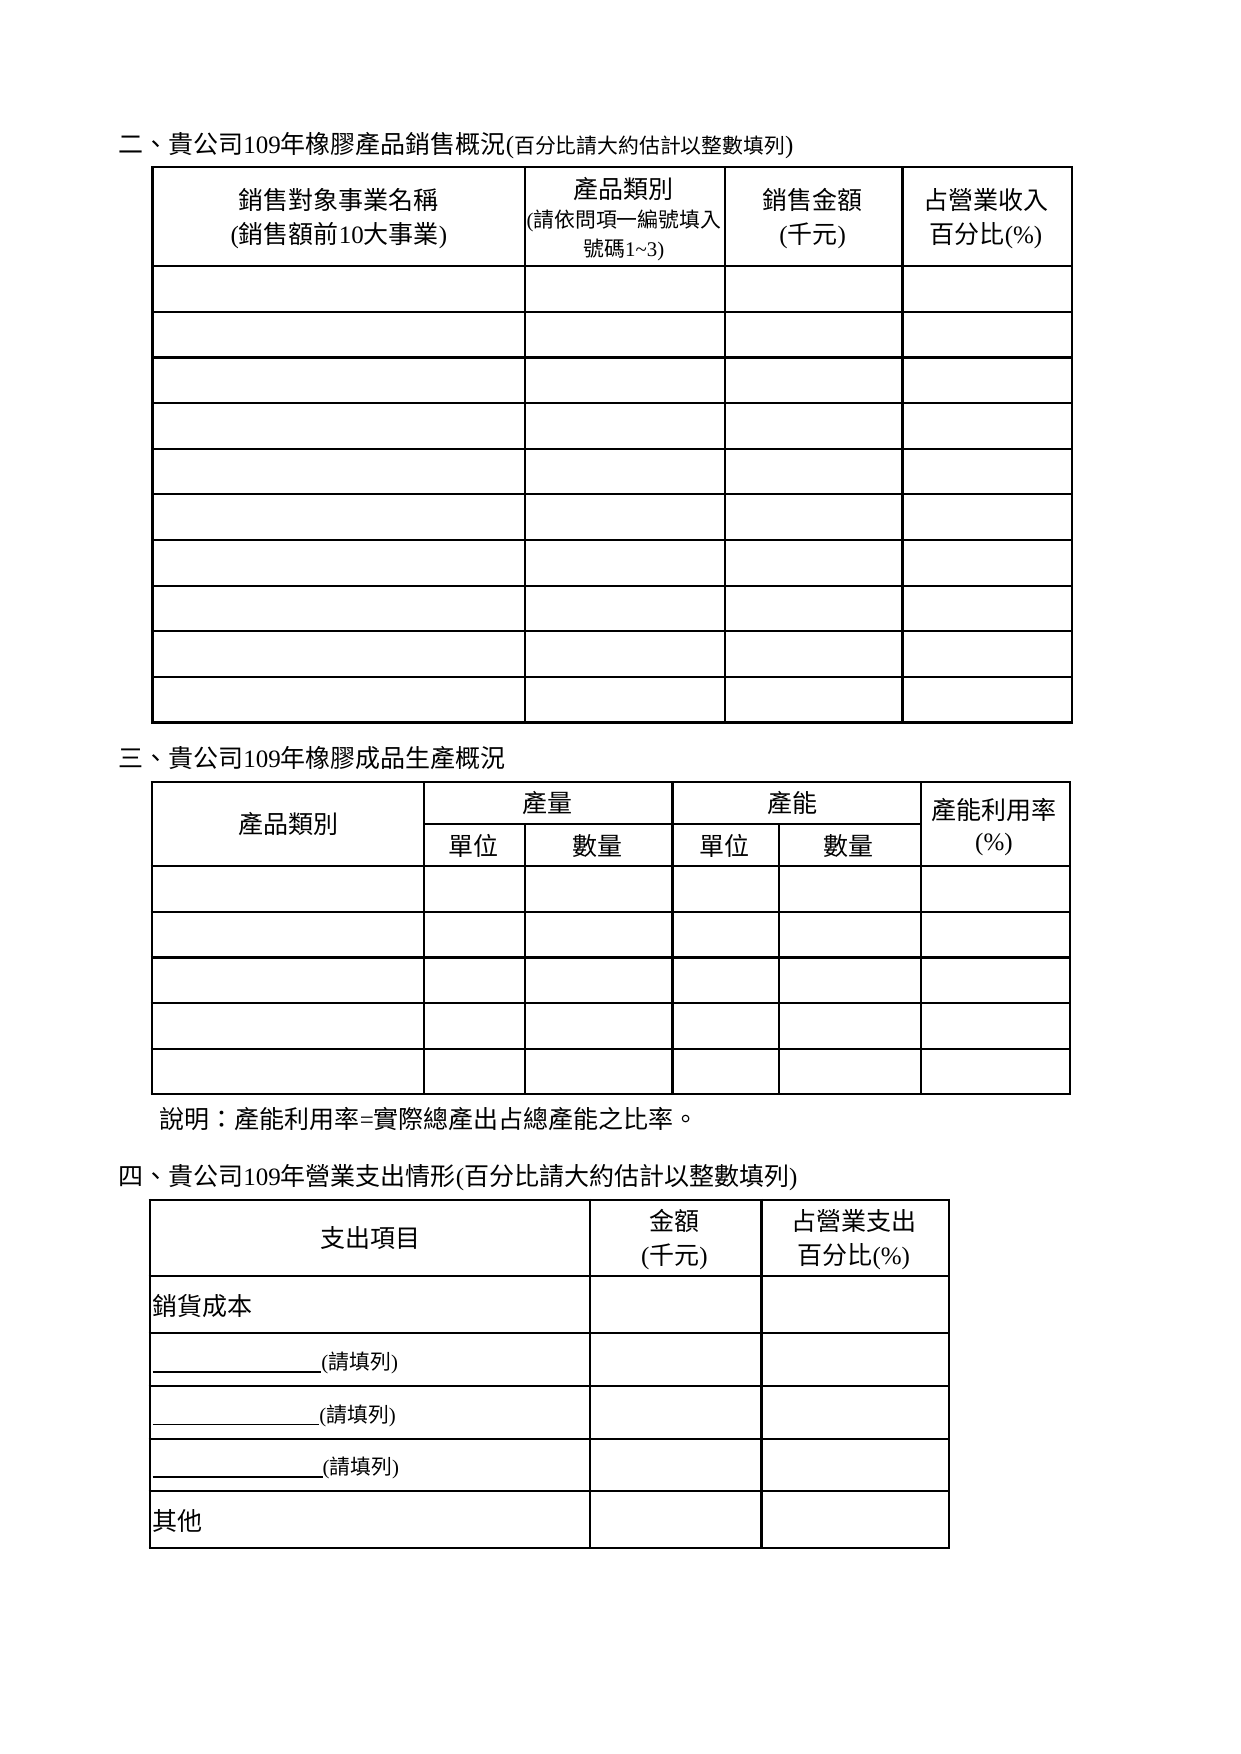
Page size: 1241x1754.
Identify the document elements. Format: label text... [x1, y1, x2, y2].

table_cell [154, 678, 524, 721]
table_cell [780, 959, 920, 1002]
table_cell [726, 495, 901, 539]
table_cell [726, 404, 901, 448]
table_cell [904, 495, 1071, 539]
table_cell [526, 678, 724, 721]
table_cell [526, 587, 724, 630]
table_cell [922, 1050, 1069, 1093]
table_cell 數量 [526, 825, 671, 865]
table_cell [153, 1050, 423, 1093]
table_cell [904, 313, 1071, 356]
table_cell [726, 450, 901, 493]
table_cell [591, 1334, 760, 1385]
table_cell [591, 1277, 760, 1332]
table_cell [904, 450, 1071, 493]
table_cell [425, 1004, 524, 1048]
table_cell [591, 1440, 760, 1490]
table_cell [904, 267, 1071, 311]
table_cell [154, 313, 524, 356]
table_cell [780, 1004, 920, 1048]
text 三、貴公司109年橡膠成品生產概況 [118, 741, 1122, 775]
table_header 金額 (千元) [591, 1201, 760, 1275]
table_header 產量 [425, 783, 671, 823]
table_cell [922, 867, 1069, 911]
table_cell 其他 [151, 1492, 589, 1547]
table_cell [154, 450, 524, 493]
table_cell [526, 632, 724, 676]
table_cell [674, 959, 778, 1002]
table_cell [153, 913, 423, 956]
table_cell [674, 867, 778, 911]
table_cell [425, 959, 524, 1002]
table_cell [763, 1334, 948, 1385]
table_header 支出項目 [151, 1201, 589, 1275]
table_cell [154, 632, 524, 676]
table_cell [526, 313, 724, 356]
table_cell [726, 632, 901, 676]
table_cell [425, 867, 524, 911]
table_cell 單位 [674, 825, 778, 865]
table_header 占營業收入 百分比(%) [904, 168, 1071, 265]
table_cell [526, 450, 724, 493]
table_cell [425, 1050, 524, 1093]
table_header 產能利用率 (%) [922, 783, 1069, 865]
table_cell (請填列) [151, 1440, 589, 1490]
table_cell [904, 359, 1071, 402]
table_header 占營業支出 百分比(%) [763, 1201, 948, 1275]
table_cell (請填列) [151, 1387, 589, 1438]
table_cell [591, 1387, 760, 1438]
table_cell [526, 404, 724, 448]
table_cell [922, 959, 1069, 1002]
table_cell [526, 959, 671, 1002]
table_cell [763, 1277, 948, 1332]
table_cell [154, 587, 524, 630]
table_header 產品類別 (請依問項一編號填入號碼1~3) [526, 168, 724, 265]
table_cell [674, 1004, 778, 1048]
table_cell [726, 678, 901, 721]
table_cell [153, 867, 423, 911]
table_cell [153, 1004, 423, 1048]
table_header 銷售對象事業名稱 (銷售額前10大事業) [154, 168, 524, 265]
table_cell [904, 632, 1071, 676]
table_cell [726, 359, 901, 402]
table_cell [153, 959, 423, 1002]
table_cell 銷貨成本 [151, 1277, 589, 1332]
table_cell [591, 1492, 760, 1547]
table_cell [674, 913, 778, 956]
table_cell [526, 913, 671, 956]
table_cell [526, 359, 724, 402]
table_cell [154, 359, 524, 402]
table_cell [526, 1050, 671, 1093]
table_cell [154, 541, 524, 584]
text 二、貴公司109年橡膠產品銷售概況(百分比請大約估計以整數填列) [118, 124, 1122, 160]
table_cell [674, 1050, 778, 1093]
table_cell [922, 913, 1069, 956]
table_cell [780, 1050, 920, 1093]
table_header 產品類別 [153, 783, 423, 865]
table_cell [526, 867, 671, 911]
table_cell [904, 678, 1071, 721]
table_cell (請填列) [151, 1334, 589, 1385]
table_cell [526, 1004, 671, 1048]
table_cell [726, 313, 901, 356]
table_header 銷售金額 (千元) [726, 168, 901, 265]
table_cell [526, 541, 724, 584]
table_cell [526, 495, 724, 539]
table_cell 數量 [780, 825, 920, 865]
table_cell [763, 1492, 948, 1547]
table_cell [425, 913, 524, 956]
table_cell [726, 587, 901, 630]
table_cell [526, 267, 724, 311]
table_cell [904, 587, 1071, 630]
table_cell [763, 1440, 948, 1490]
table_cell [154, 267, 524, 311]
table_cell [763, 1387, 948, 1438]
table_cell [726, 541, 901, 584]
text 四、貴公司109年營業支出情形(百分比請大約估計以整數填列) [118, 1159, 1122, 1193]
text 說明：產能利用率=實際總產出占總產能之比率。 [159, 1101, 1122, 1135]
table_cell [780, 913, 920, 956]
table_cell [154, 495, 524, 539]
table_header 產能 [674, 783, 920, 823]
table_cell [922, 1004, 1069, 1048]
table_cell [904, 541, 1071, 584]
table_cell [904, 404, 1071, 448]
table_cell 單位 [425, 825, 524, 865]
table_cell [154, 404, 524, 448]
table_cell [726, 267, 901, 311]
table_cell [780, 867, 920, 911]
